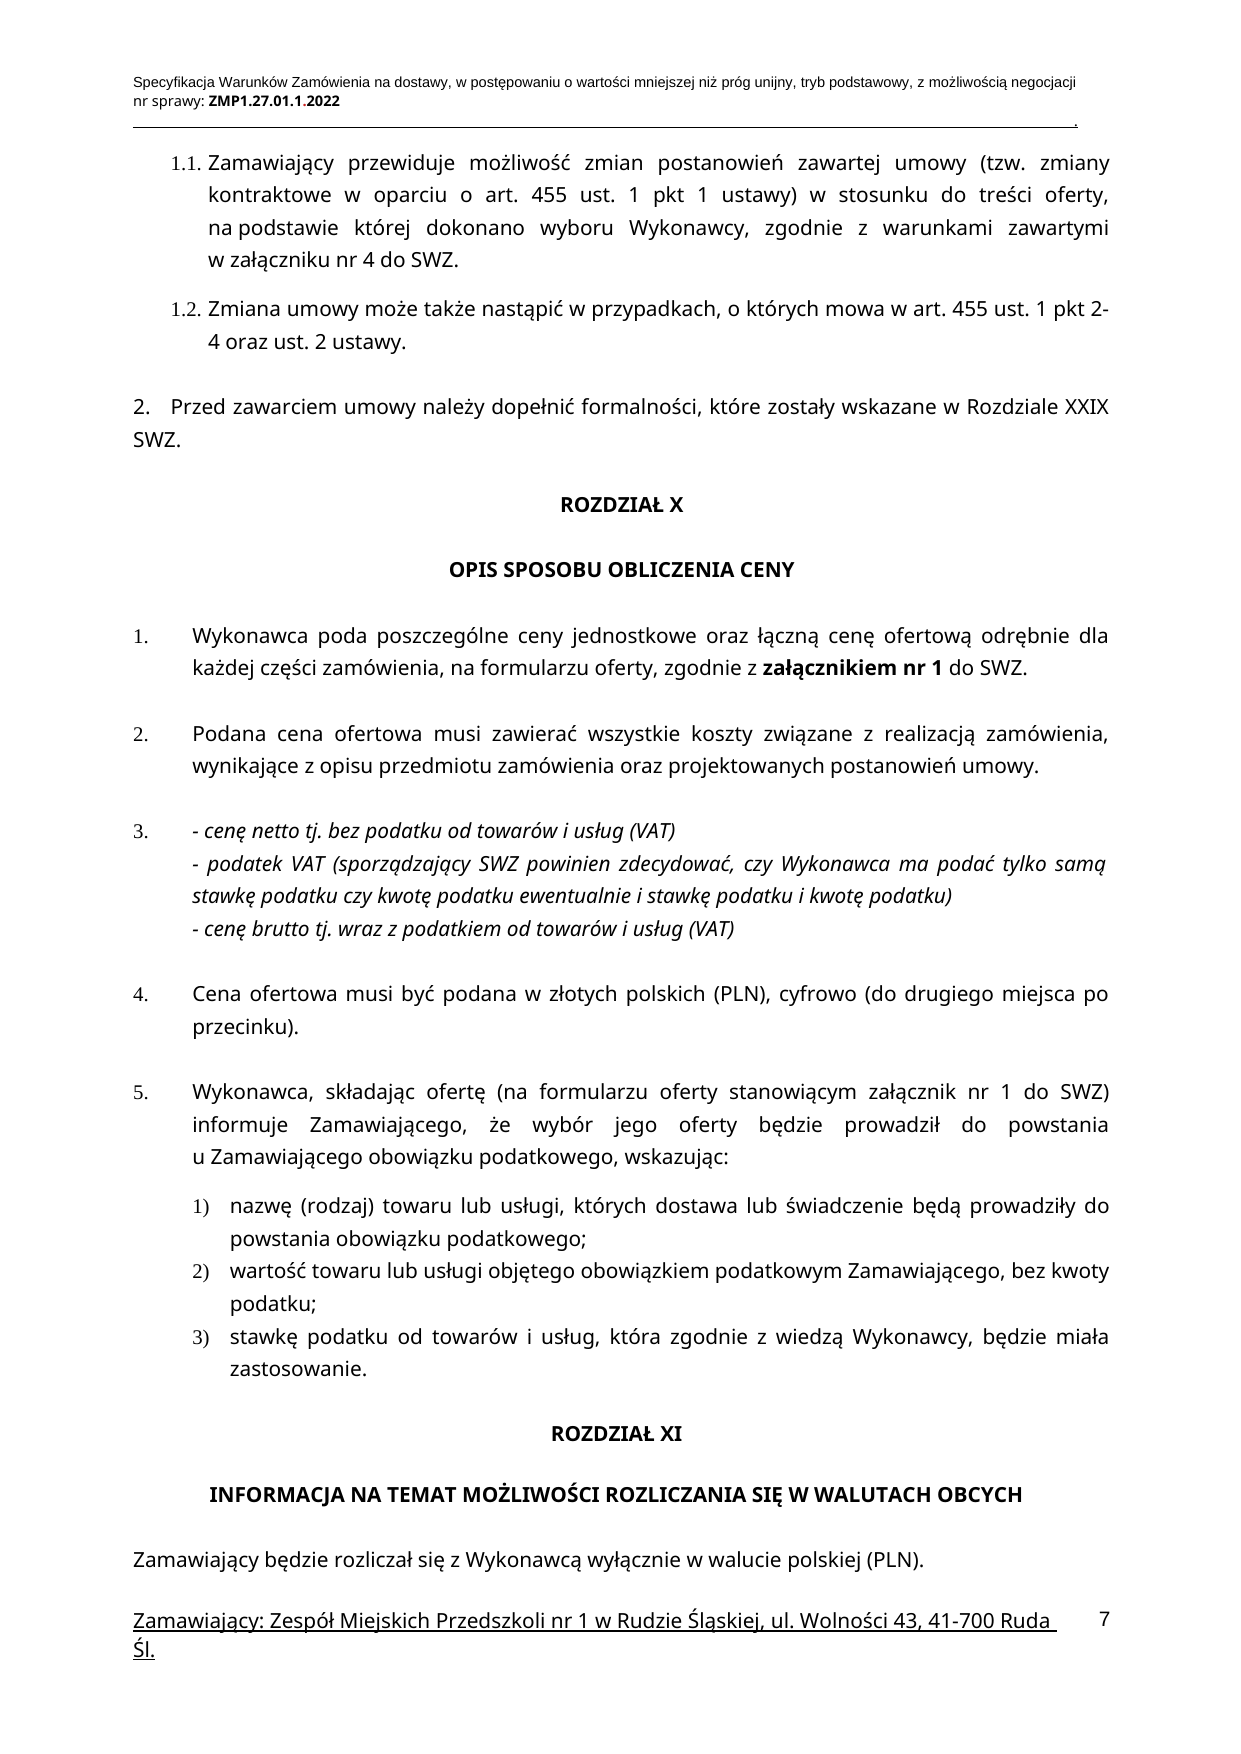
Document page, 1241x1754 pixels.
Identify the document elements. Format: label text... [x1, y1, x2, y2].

text - cenę brutto tj. wraz z podatkiem od towarów i usług (VAT) [192, 914, 1110, 943]
text ROZDZIAŁ XI [133, 1419, 1100, 1448]
list wartość towaru lub usługi objętego obowiązkiem podatkowym Zamawiającego, bez kwoty podatku; [192, 1257, 1110, 1318]
list Wykonawca poda poszczególne ceny jednostkowe oraz łączną cenę ofertową odrębnie dla każdej części zamówienia, na formularzu oferty, zgodnie z załącznikiem nr 1 do SWZ. [133, 621, 1110, 682]
list Cena ofertowa musi być podana w złotych polskich (PLN), cyfrowo (do drugiego miejsca po przecinku). [133, 979, 1110, 1041]
list - cenę netto tj. bez podatku od towarów i usług (VAT) [133, 816, 1110, 845]
text INFORMACJA NA TEMAT MOŻLIWOŚCI ROZLICZANIA SIĘ W WALUTACH OBCYCH [133, 1480, 1100, 1508]
text OPIS SPOSOBU OBLICZENIA CENY [133, 556, 1110, 584]
text Zamawiający będzie rozliczał się z Wykonawcą wyłącznie w walucie polskiej (PLN). [133, 1545, 1110, 1573]
text - podatek VAT (sporządzający SWZ powinien zdecydować, czy Wykonawca ma podać tylko samą stawkę podatku czy kwotę podatku ewentualnie i stawkę podatku i kwotę podatku) [192, 849, 1110, 910]
list Podana cena ofertowa musi zawierać wszystkie koszty związane z realizacją zamówienia, wynikające z opisu przedmiotu zamówienia oraz projektowanych postanowień umowy. [133, 719, 1110, 780]
list stawkę podatku od towarów i usług, która zgodnie z wiedzą Wykonawcy, będzie miała zastosowanie. [192, 1322, 1110, 1383]
list nazwę (rodzaj) towaru lub usługi, których dostawa lub świadczenie będą prowadziły do powstania obowiązku podatkowego; [192, 1191, 1110, 1252]
list Zamawiający przewiduje możliwość zmian postanowień zawartej umowy (tzw. zmiany kontraktowe w oparciu o art. 455 ust. 1 pkt 1 ustawy) w stosunku do treści oferty, na podstawie której dokonano wyboru Wykonawcy, zgodnie z warunkami zawartymi w załączniku nr 4 do SWZ. [170, 148, 1110, 274]
list 2. Przed zawarciem umowy należy dopełnić formalności, które zostały wskazane w Rozdziale XXIX SWZ. [133, 392, 1110, 453]
text ROZDZIAŁ X [133, 490, 1110, 518]
list Wykonawca, składając ofertę (na formularzu oferty stanowiącym załącznik nr 1 do SWZ) informuje Zamawiającego, że wybór jego oferty będzie prowadził do powstania u Zamawiającego obowiązku podatkowego, wskazując: [133, 1077, 1110, 1171]
list Zmiana umowy może także nastąpić w przypadkach, o których mowa w art. 455 ust. 1 pkt 2-4 oraz ust. 2 ustawy. [170, 294, 1110, 355]
